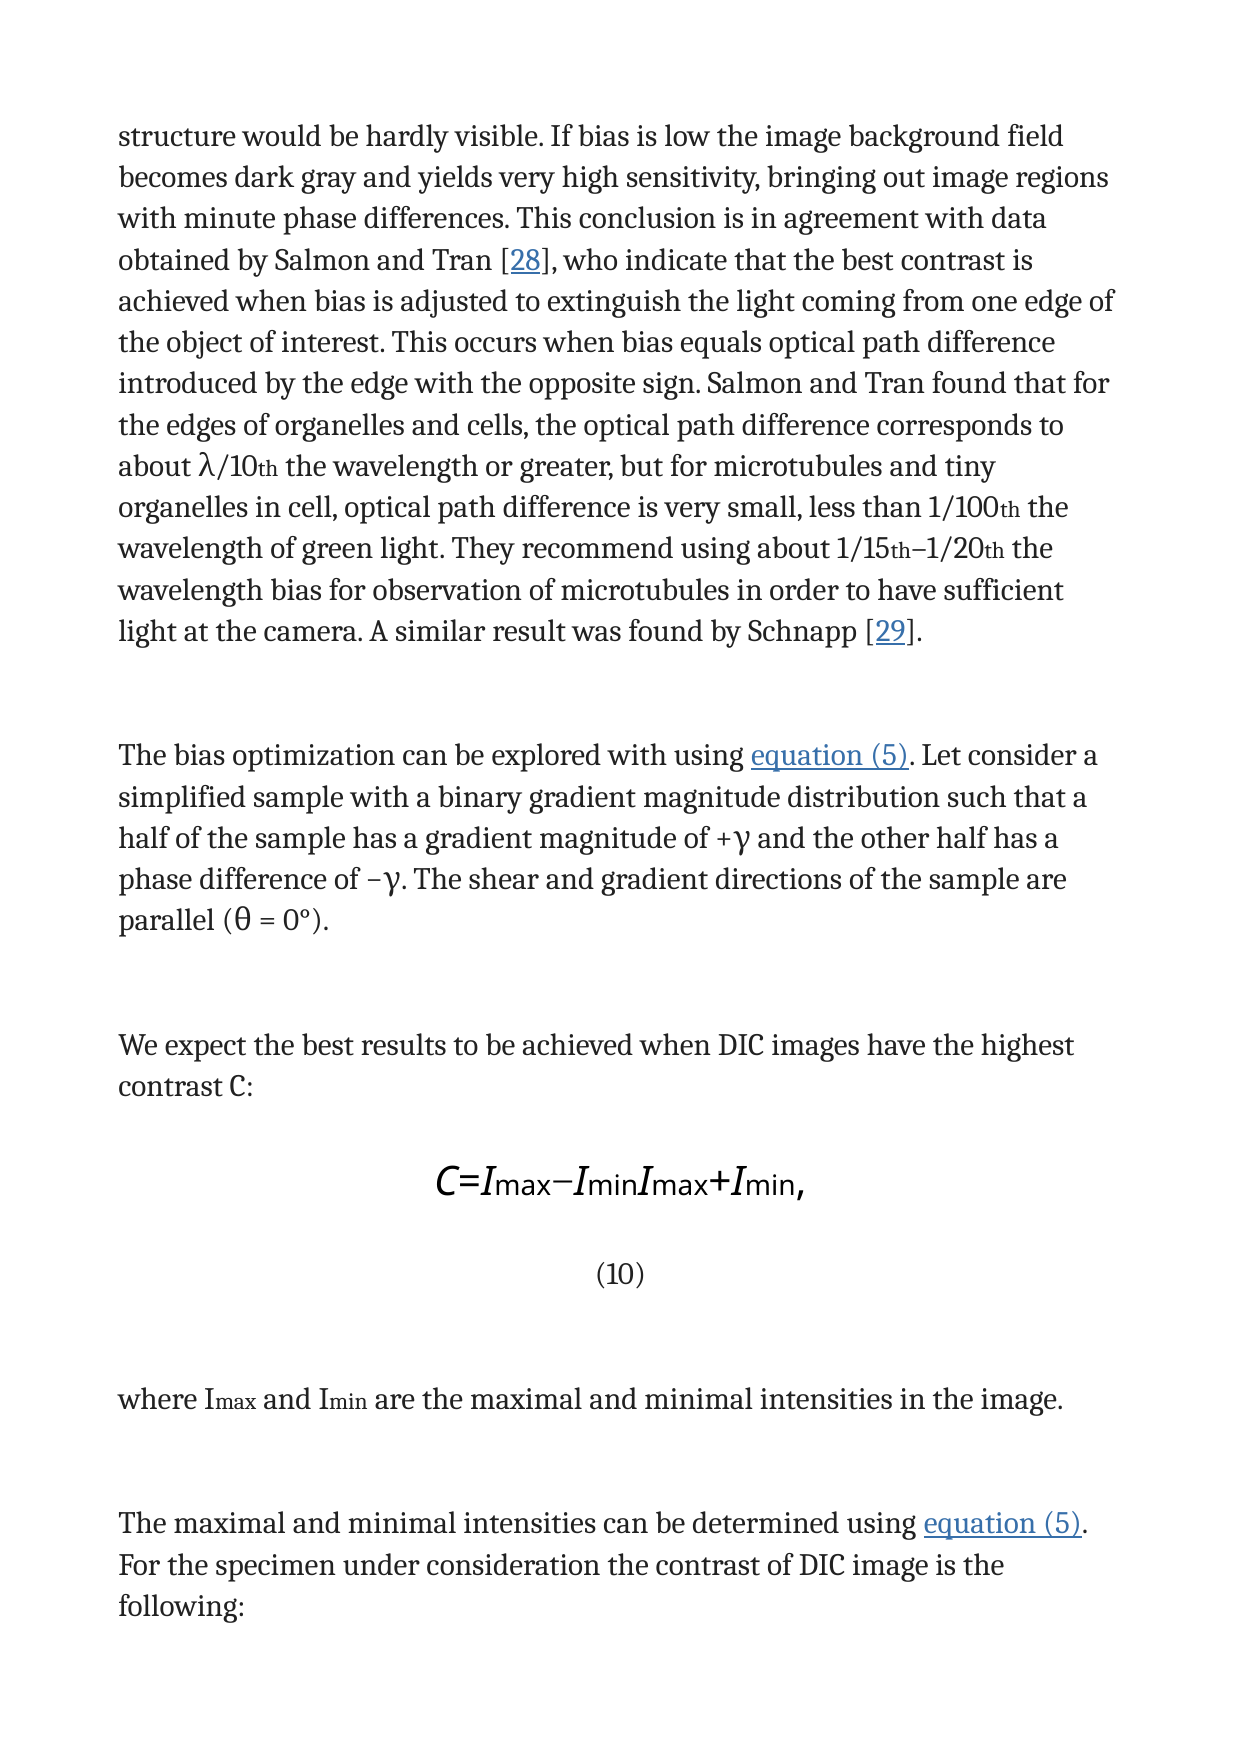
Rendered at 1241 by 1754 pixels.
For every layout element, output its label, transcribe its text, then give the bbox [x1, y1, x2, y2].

text The bias optimization can be explored with using equation (5). Let consider a simplified sample with a binary gradient magnitude distribution such that a half of the sample has a gradient magnitude of +γ and the other half has a phase difference of −γ. The shear and gradient directions of the sample are parallel (θ = 0°). [118, 738, 1122, 939]
text (10) [118, 1257, 1122, 1293]
text C=Imax−IminImax+Imin, [118, 1151, 1122, 1207]
text where Imax and Imin are the maximal and minimal intensities in the image. [118, 1381, 1122, 1417]
text The maximal and minimal intensities can be determined using equation (5). For the specimen under consideration the contrast of DIC image is the following: [118, 1506, 1122, 1624]
text structure would be hardly visible. If bias is low the image background field becomes dark gray and yields very high sensitivity, bringing out image regions with minute phase differences. This conclusion is in agreement with data obtained by Salmon and Tran [28], who indicate that the best contrast is achieved when bias is adjusted to extinguish the light coming from one edge of the object of interest. This occurs when bias equals optical path difference introduced by the edge with the opposite sign. Salmon and Tran found that for the edges of organelles and cells, the optical path difference corresponds to about λ/10th the wavelength or greater, but for microtubules and tiny organelles in cell, optical path difference is very small, less than 1/100th the wavelength of green light. They recommend using about 1/15th–1/20th the wavelength bias for observation of microtubules in order to have sufficient light at the camera. A similar result was found by Schnapp [29]. [118, 118, 1122, 649]
text We expect the best results to be achieved when DIC images have the highest contrast C: [118, 1027, 1122, 1104]
